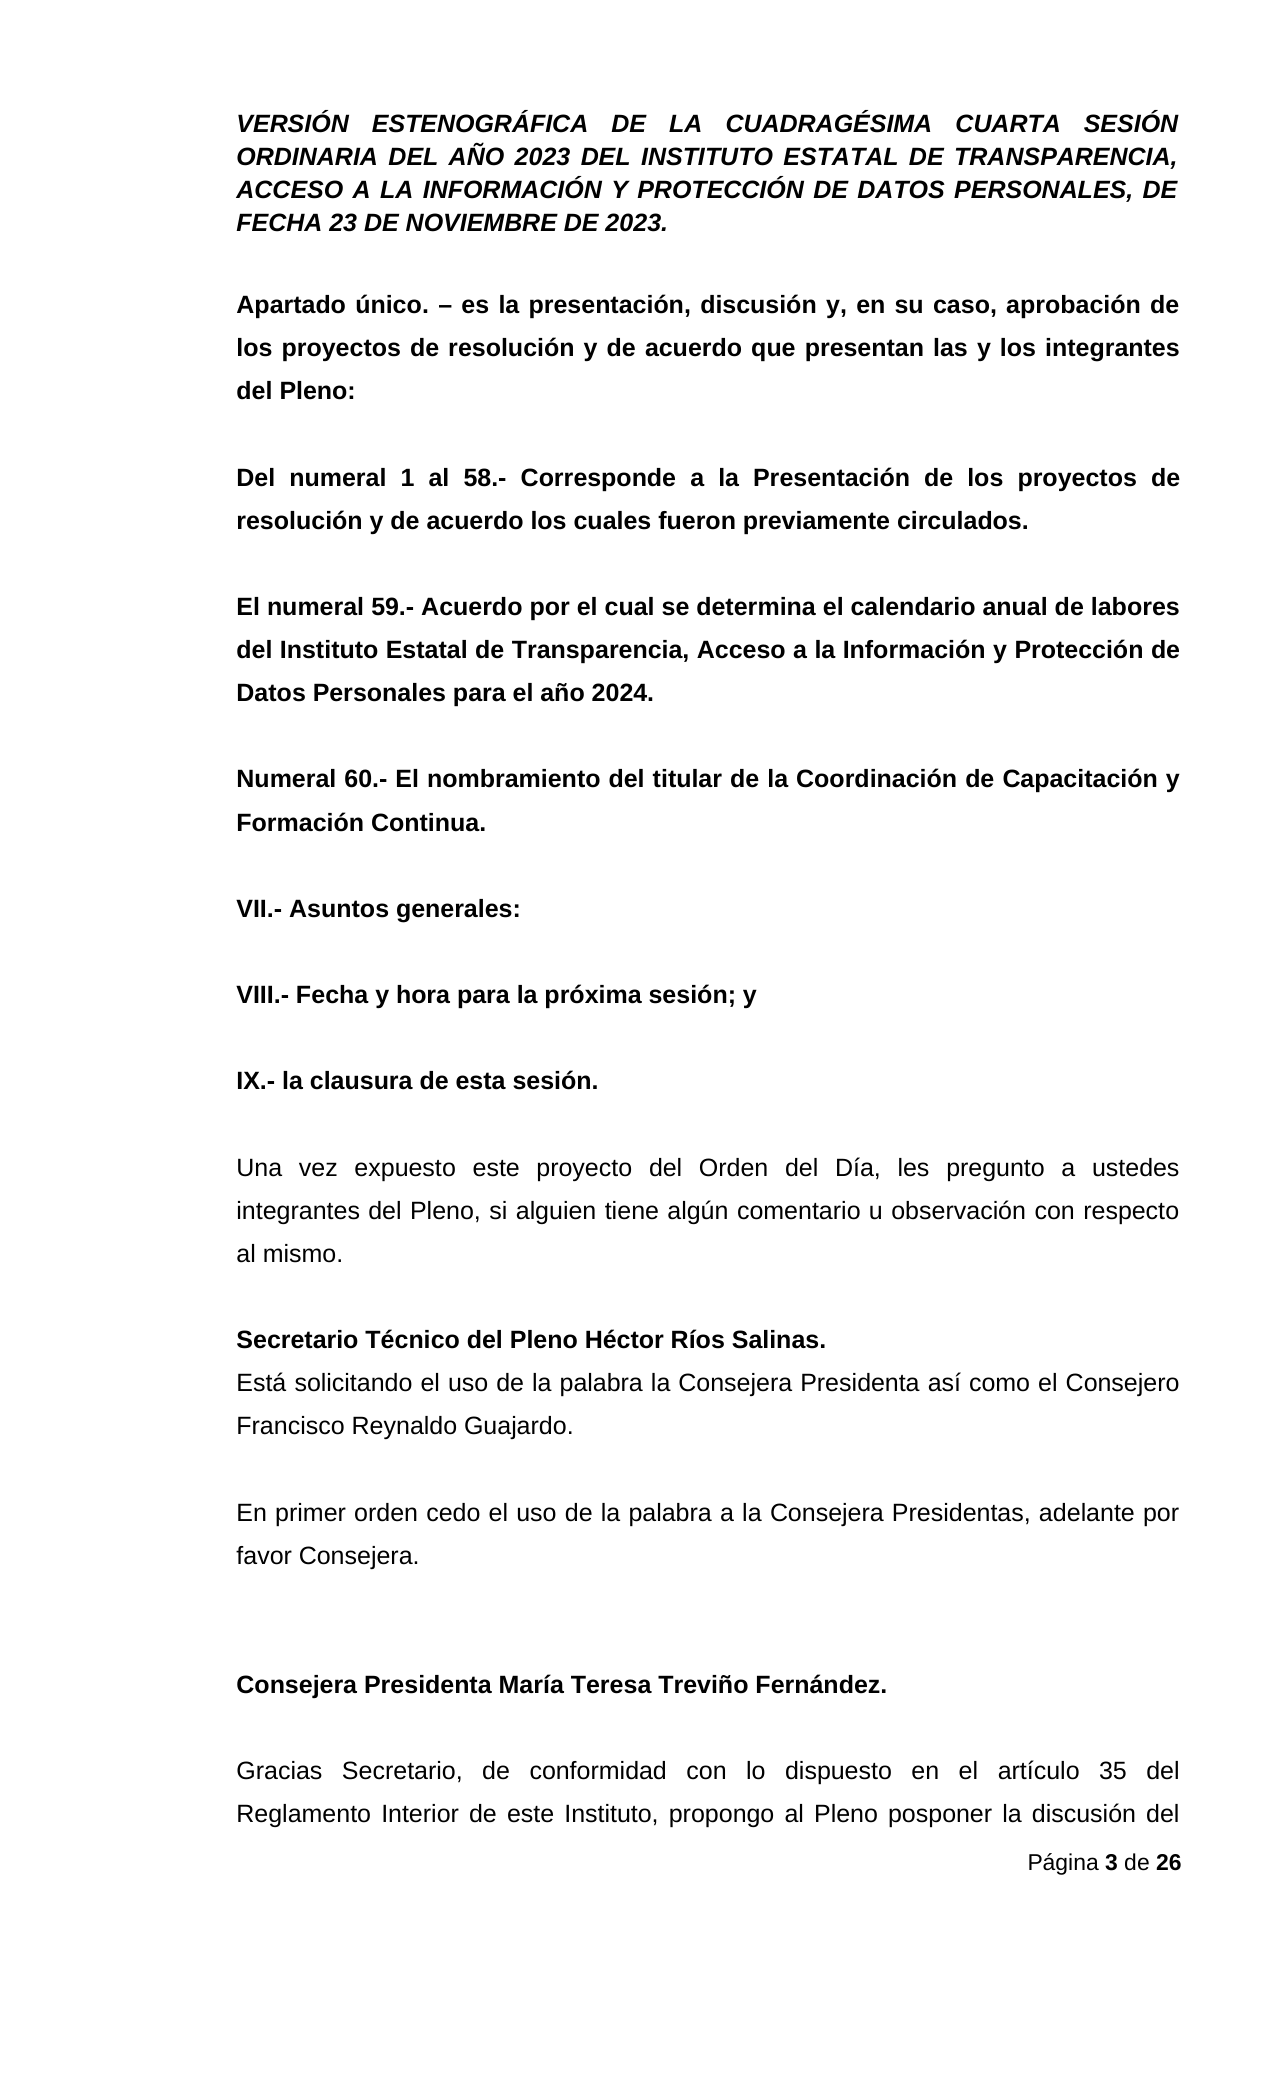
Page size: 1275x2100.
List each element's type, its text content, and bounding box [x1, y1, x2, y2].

text VIII.- Fecha y hora para la próxima sesión; y [236, 980, 1181, 1009]
text Está solicitando el uso de la palabra la Consejera Presidenta así como el Consejero Francisco Reynaldo Guajardo. [236, 1368, 1181, 1440]
text VII.- Asuntos generales: [236, 894, 1181, 923]
text Del numeral 1 al 58.- Corresponde a la Presentación de los proyectos de resolución y de acuerdo los cuales fueron previamente circulados. [236, 463, 1181, 534]
text IX.- la clausura de esta sesión. [236, 1066, 1181, 1095]
text Secretario Técnico del Pleno Héctor Ríos Salinas. [236, 1325, 1181, 1354]
text Gracias Secretario, de conformidad con lo dispuesto en el artículo 35 del Reglamento Interior de este Instituto, propongo al Pleno posponer la discusión del [236, 1756, 1181, 1828]
text Consejera Presidenta María Teresa Treviño Fernández. [236, 1670, 1181, 1699]
text El numeral 59.- Acuerdo por el cual se determina el calendario anual de labores del Instituto Estatal de Transparencia, Acceso a la Información y Protección de Datos Personales para el año 2024. [236, 592, 1181, 707]
text Apartado único. – es la presentación, discusión y, en su caso, aprobación de los proyectos de resolución y de acuerdo que presentan las y los integrantes del Pleno: [236, 290, 1181, 405]
text En primer orden cedo el uso de la palabra a la Consejera Presidentas, adelante por favor Consejera. [236, 1498, 1181, 1569]
text Numeral 60.- El nombramiento del titular de la Coordinación de Capacitación y Formación Continua. [236, 764, 1181, 836]
text Una vez expuesto este proyecto del Orden del Día, les pregunto a ustedes integrantes del Pleno, si alguien tiene algún comentario u observación con respecto al mismo. [236, 1153, 1181, 1268]
